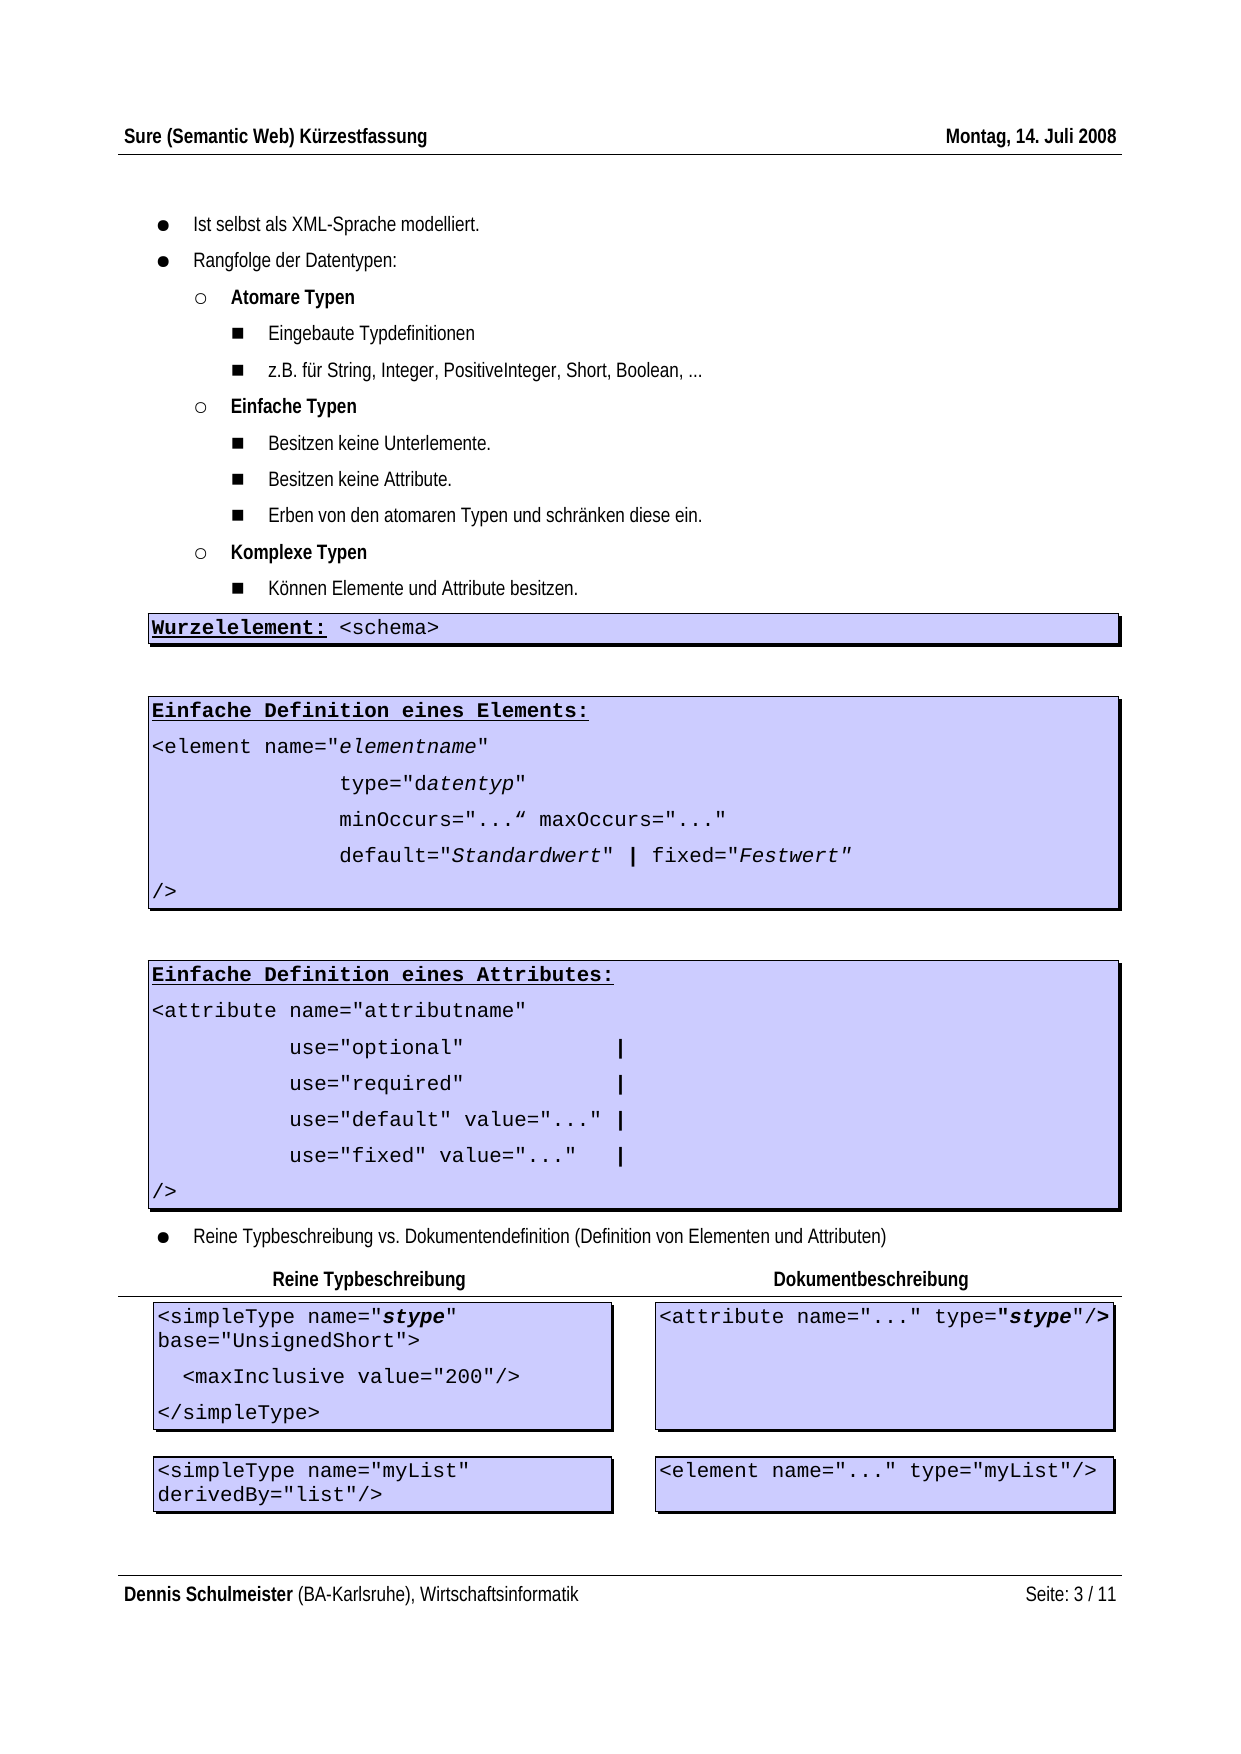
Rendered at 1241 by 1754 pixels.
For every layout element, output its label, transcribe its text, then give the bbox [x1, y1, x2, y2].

table_cell <simpleType name="myList" derivedBy="list"/> [118, 1451, 620, 1533]
list Ist selbst als XML-Sprache modelliert. [156, 212, 1122, 236]
table_cell <simpleType name="stype" base="UnsignedShort"> <maxInclusive value="200"/> </simpleType> [118, 1297, 620, 1451]
table_header Dokumentbeschreibung [620, 1261, 1122, 1296]
text use="fixed" value="..." | [149, 1141, 1118, 1169]
text use="optional" | [149, 1033, 1118, 1060]
list Komplexe Typen [193, 540, 1122, 564]
text type="datentyp" [149, 768, 1118, 796]
list Erben von den atomaren Typen und schränken diese ein. [231, 503, 1122, 527]
list Besitzen keine Attribute. [231, 467, 1122, 491]
table_header Reine Typbeschreibung [118, 1261, 620, 1296]
list z.B. für String, Integer, PositiveInteger, Short, Boolean, ... [231, 358, 1122, 382]
list Rangfolge der Datentypen: [156, 248, 1122, 272]
text /> [149, 1177, 1118, 1208]
table_cell <attribute name="..." type="stype"/> [620, 1297, 1122, 1451]
text minOccurs="...“ maxOccurs="..." [149, 805, 1118, 832]
list Einfache Typen [193, 394, 1122, 418]
text <attribute name="attributname" [149, 997, 1118, 1024]
text Einfache Definition eines Elements: [149, 697, 1118, 724]
list Eingebaute Typdefinitionen [231, 321, 1122, 345]
list Besitzen keine Unterlemente. [231, 431, 1122, 454]
text use="default" value="..." | [149, 1105, 1118, 1133]
text <element name="elementname" [149, 732, 1118, 760]
list Können Elemente und Attribute besitzen. [231, 576, 1122, 600]
text use="required" | [149, 1069, 1118, 1096]
table_cell <element name="..." type="myList"/> [620, 1451, 1122, 1533]
text Wurzelelement: <schema> [149, 614, 1118, 643]
text default="Standardwert" | fixed="Festwert" [149, 841, 1118, 868]
text Einfache Definition eines Attributes: [149, 961, 1118, 988]
text /> [149, 877, 1118, 908]
list Atomare Typen [193, 285, 1122, 309]
list Reine Typbeschreibung vs. Dokumentendefinition (Definition von Elementen und Attributen) [156, 1224, 1122, 1248]
